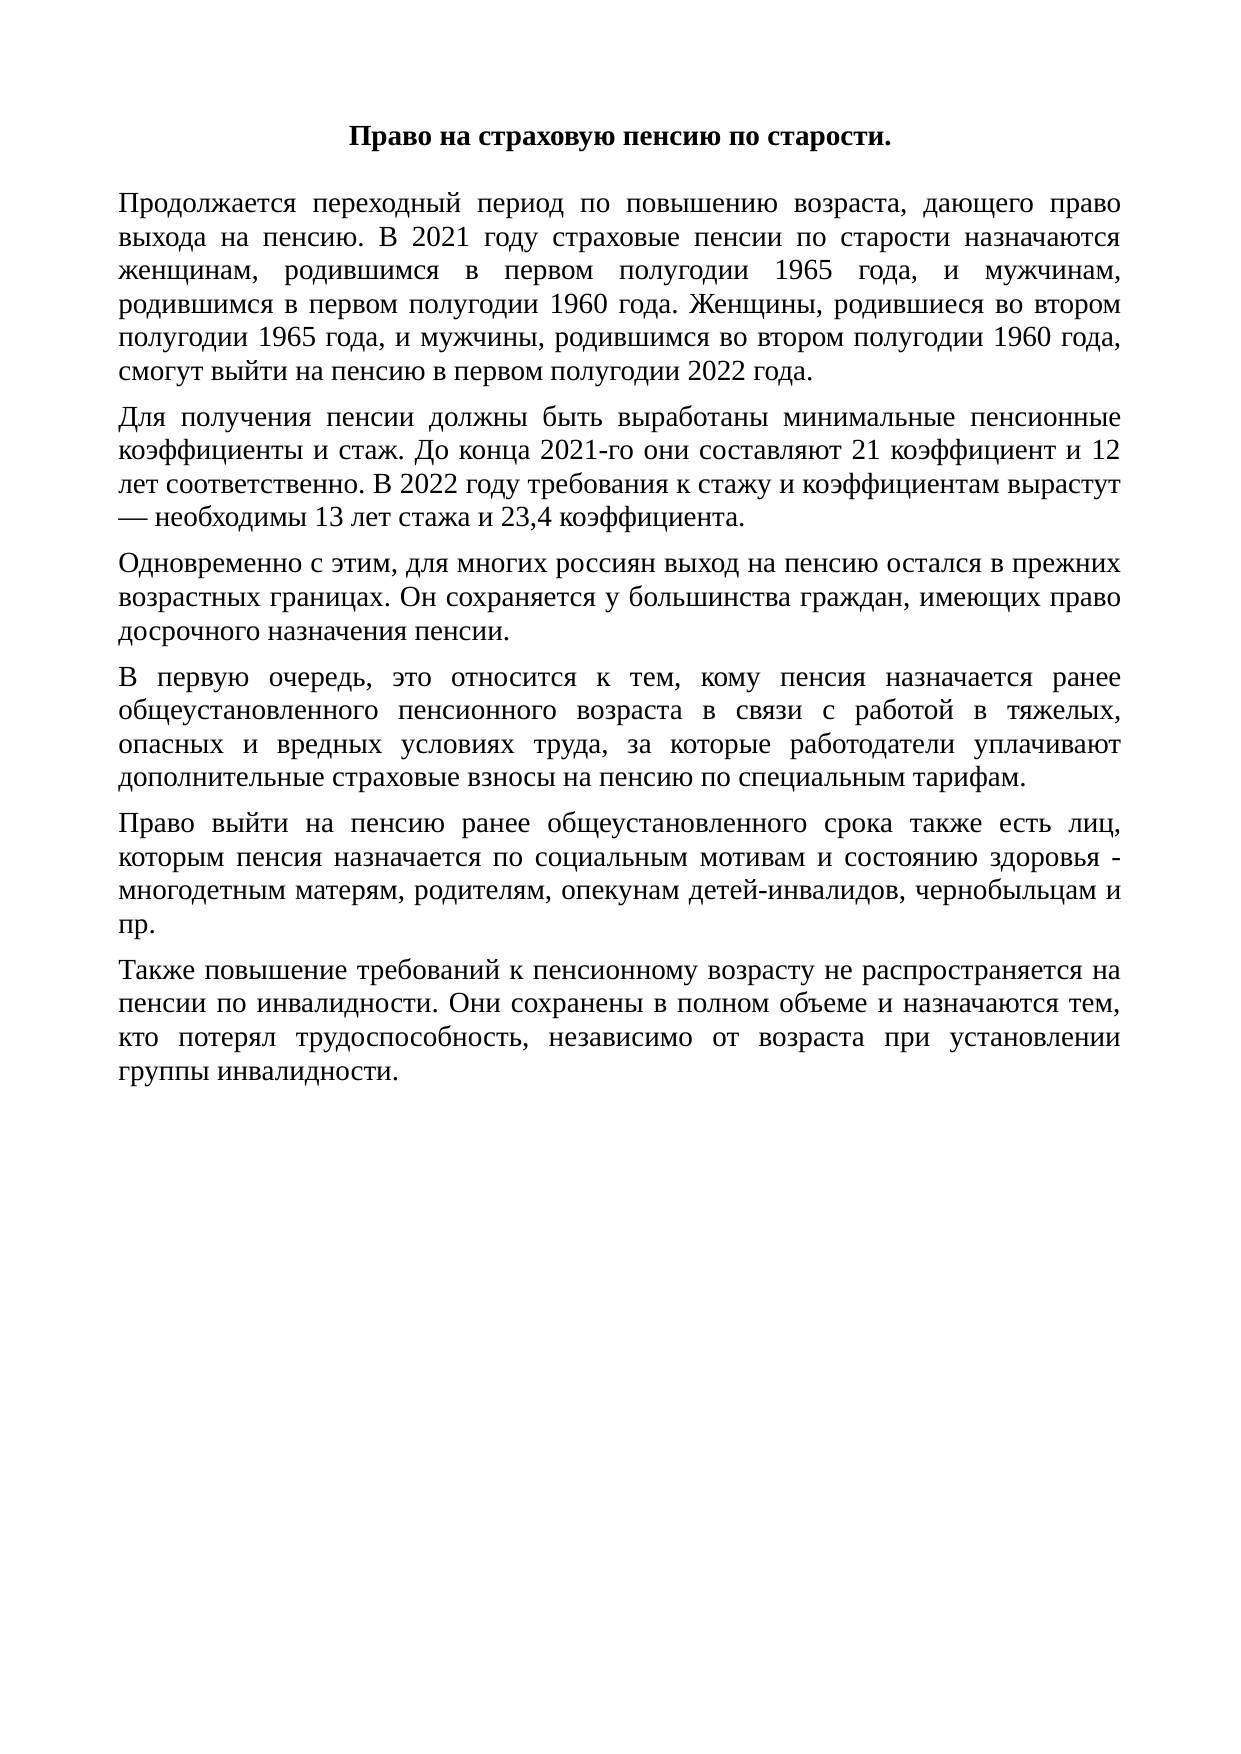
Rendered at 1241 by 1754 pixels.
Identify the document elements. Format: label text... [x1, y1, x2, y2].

text Право выйти на пенсию ранее общеустановленного срока также есть лиц, которым пенсия назначается по социальным мотивам и состоянию здоровья - многодетным матерям, родителям, опекунам детей-инвалидов, чернобыльцам и пр. [118, 805, 1122, 939]
text В первую очередь, это относится к тем, кому пенсия назначается ранее общеустановленного пенсионного возраста в связи с работой в тяжелых, опасных и вредных условиях труда, за которые работодатели уплачивают дополнительные страховые взносы на пенсию по специальным тарифам. [118, 659, 1122, 793]
subtitle Право на страховую пенсию по старости. [118, 118, 1122, 152]
text Для получения пенсии должны быть выработаны минимальные пенсионные коэффициенты и стаж. До конца 2021-го они составляют 21 коэффициент и 12 лет соответственно. В 2022 году требования к стажу и коэффициентам вырастут — необходимы 13 лет стажа и 23,4 коэффициента. [118, 399, 1122, 533]
text Также повышение требований к пенсионному возрасту не распространяется на пенсии по инвалидности. Они сохранены в полном объеме и назначаются тем, кто потерял трудоспособность, независимо от возраста при установлении группы инвалидности. [118, 952, 1122, 1086]
text Одновременно с этим, для многих россиян выход на пенсию остался в прежних возрастных границах. Он сохраняется у большинства граждан, имеющих право досрочного назначения пенсии. [118, 546, 1122, 646]
text Продолжается переходный период по повышению возраста, дающего право выхода на пенсию. В 2021 году страховые пенсии по старости назначаются женщинам, родившимся в первом полугодии 1965 года, и мужчинам, родившимся в первом полугодии 1960 года. Женщины, родившиеся во втором полугодии 1965 года, и мужчины, родившимся во втором полугодии 1960 года, смогут выйти на пенсию в первом полугодии 2022 года. [118, 185, 1122, 386]
